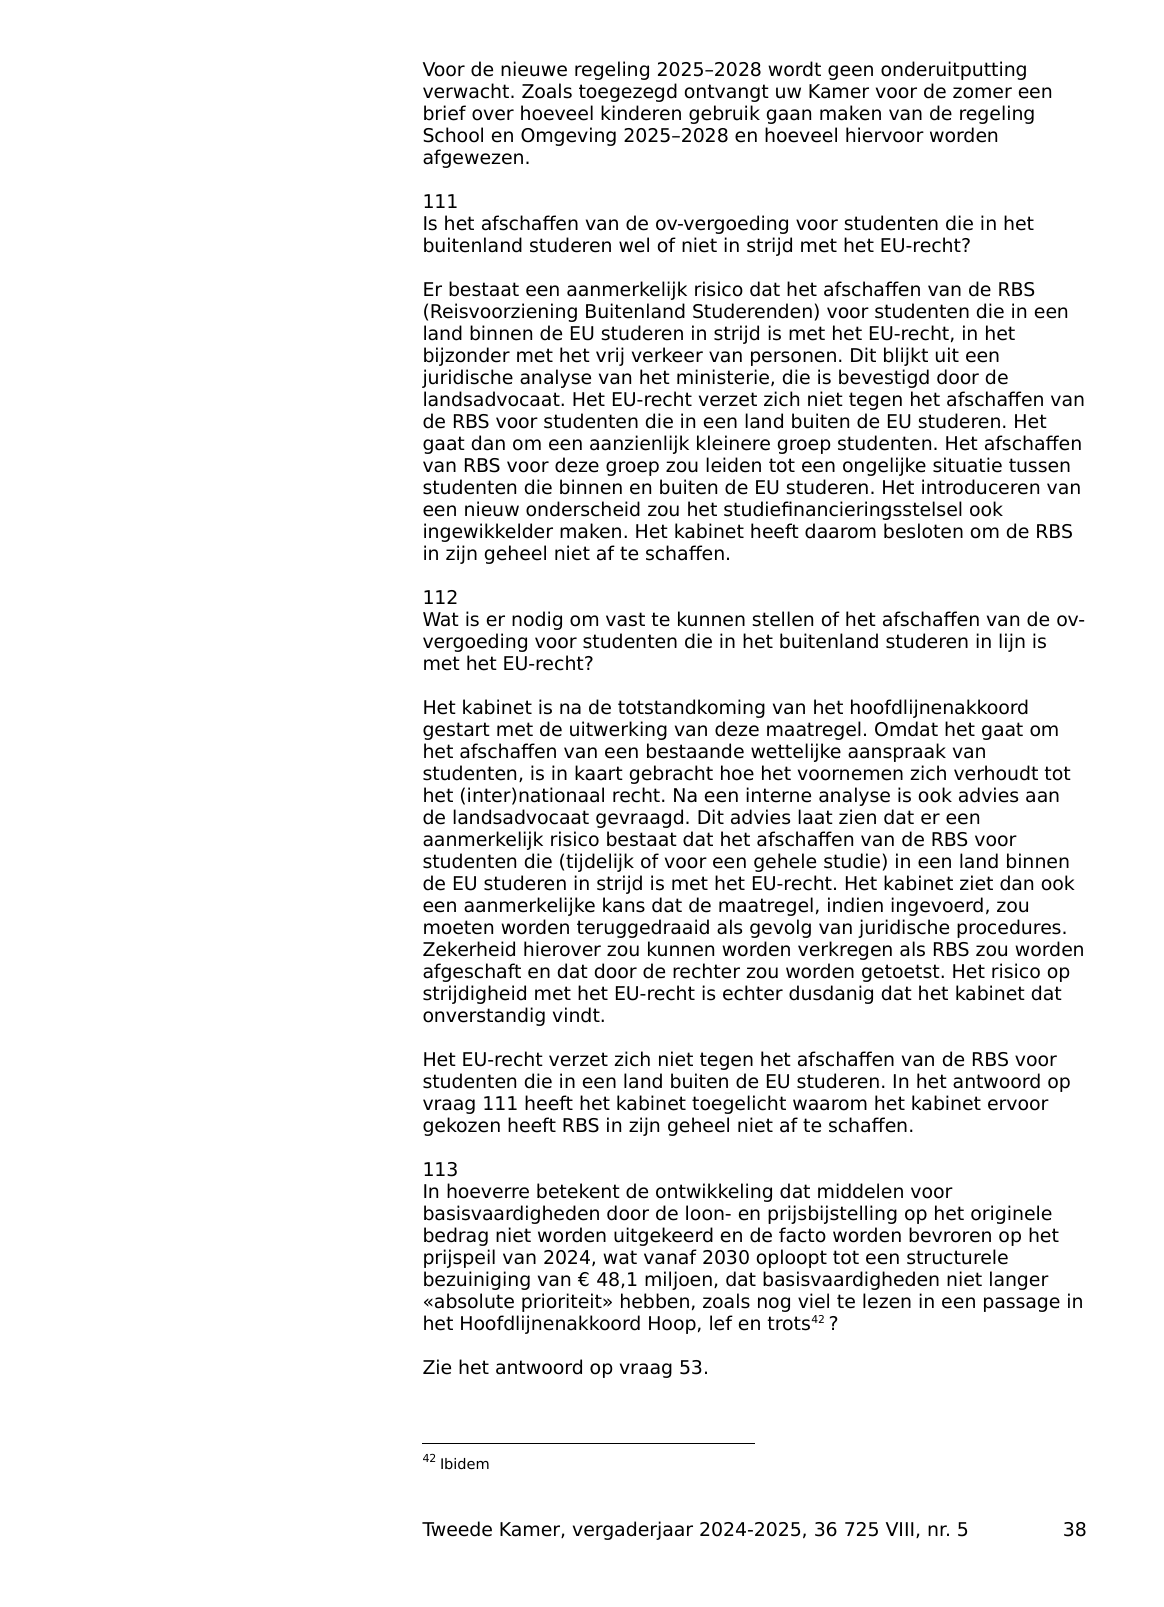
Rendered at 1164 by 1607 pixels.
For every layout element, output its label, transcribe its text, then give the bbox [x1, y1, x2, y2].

text Het EU-recht verzet zich niet tegen het afschaffen van de RBS voor studenten die in een land buiten de EU studeren. In het antwoord op vraag 111 heeft het kabinet toegelicht waarom het kabinet ervoor gekozen heeft RBS in zijn geheel niet af te schaffen. [422, 1049, 1087, 1137]
text 113 [422, 1159, 1087, 1181]
text 112 [422, 587, 1087, 609]
text Ibidem [422, 1452, 1087, 1474]
text Wat is er nodig om vast te kunnen stellen of het afschaffen van de ov-vergoeding voor studenten die in het buitenland studeren in lijn is met het EU-recht? [422, 609, 1087, 675]
text Is het afschaffen van de ov-vergoeding voor studenten die in het buitenland studeren wel of niet in strijd met het EU-recht? [422, 213, 1087, 257]
text Voor de nieuwe regeling 2025–2028 wordt geen onderuitputting verwacht. Zoals toegezegd ontvangt uw Kamer voor de zomer een brief over hoeveel kinderen gebruik gaan maken van de regeling School en Omgeving 2025–2028 en hoeveel hiervoor worden afgewezen. [422, 59, 1087, 169]
text Zie het antwoord op vraag 53. [422, 1357, 1087, 1379]
text In hoeverre betekent de ontwikkeling dat middelen voor basisvaardigheden door de loon- en prijsbijstelling op het originele bedrag niet worden uitgekeerd en de facto worden bevroren op het prijspeil van 2024, wat vanaf 2030 oploopt tot een structurele bezuiniging van € 48,1 miljoen, dat basisvaardigheden niet langer «absolute prioriteit» hebben, zoals nog viel te lezen in een passage in het Hoofdlijnenakkoord Hoop, lef en trots? [422, 1181, 1087, 1335]
text 111 [422, 191, 1087, 213]
text Er bestaat een aanmerkelijk risico dat het afschaffen van de RBS (Reisvoorziening Buitenland Studerenden) voor studenten die in een land binnen de EU studeren in strijd is met het EU-recht, in het bijzonder met het vrij verkeer van personen. Dit blijkt uit een juridische analyse van het ministerie, die is bevestigd door de landsadvocaat. Het EU-recht verzet zich niet tegen het afschaffen van de RBS voor studenten die in een land buiten de EU studeren. Het gaat dan om een aanzienlijk kleinere groep studenten. Het afschaffen van RBS voor deze groep zou leiden tot een ongelijke situatie tussen studenten die binnen en buiten de EU studeren. Het introduceren van een nieuw onderscheid zou het studiefinancieringsstelsel ook ingewikkelder maken. Het kabinet heeft daarom besloten om de RBS in zijn geheel niet af te schaffen. [422, 279, 1087, 565]
text Het kabinet is na de totstandkoming van het hoofdlijnenakkoord gestart met de uitwerking van deze maatregel. Omdat het gaat om het afschaffen van een bestaande wettelijke aanspraak van studenten, is in kaart gebracht hoe het voornemen zich verhoudt tot het (inter)nationaal recht. Na een interne analyse is ook advies aan de landsadvocaat gevraagd. Dit advies laat zien dat er een aanmerkelijk risico bestaat dat het afschaffen van de RBS voor studenten die (tijdelijk of voor een gehele studie) in een land binnen de EU studeren in strijd is met het EU-recht. Het kabinet ziet dan ook een aanmerkelijke kans dat de maatregel, indien ingevoerd, zou moeten worden teruggedraaid als gevolg van juridische procedures. Zekerheid hierover zou kunnen worden verkregen als RBS zou worden afgeschaft en dat door de rechter zou worden getoetst. Het risico op strijdigheid met het EU-recht is echter dusdanig dat het kabinet dat onverstandig vindt. [422, 697, 1087, 1027]
